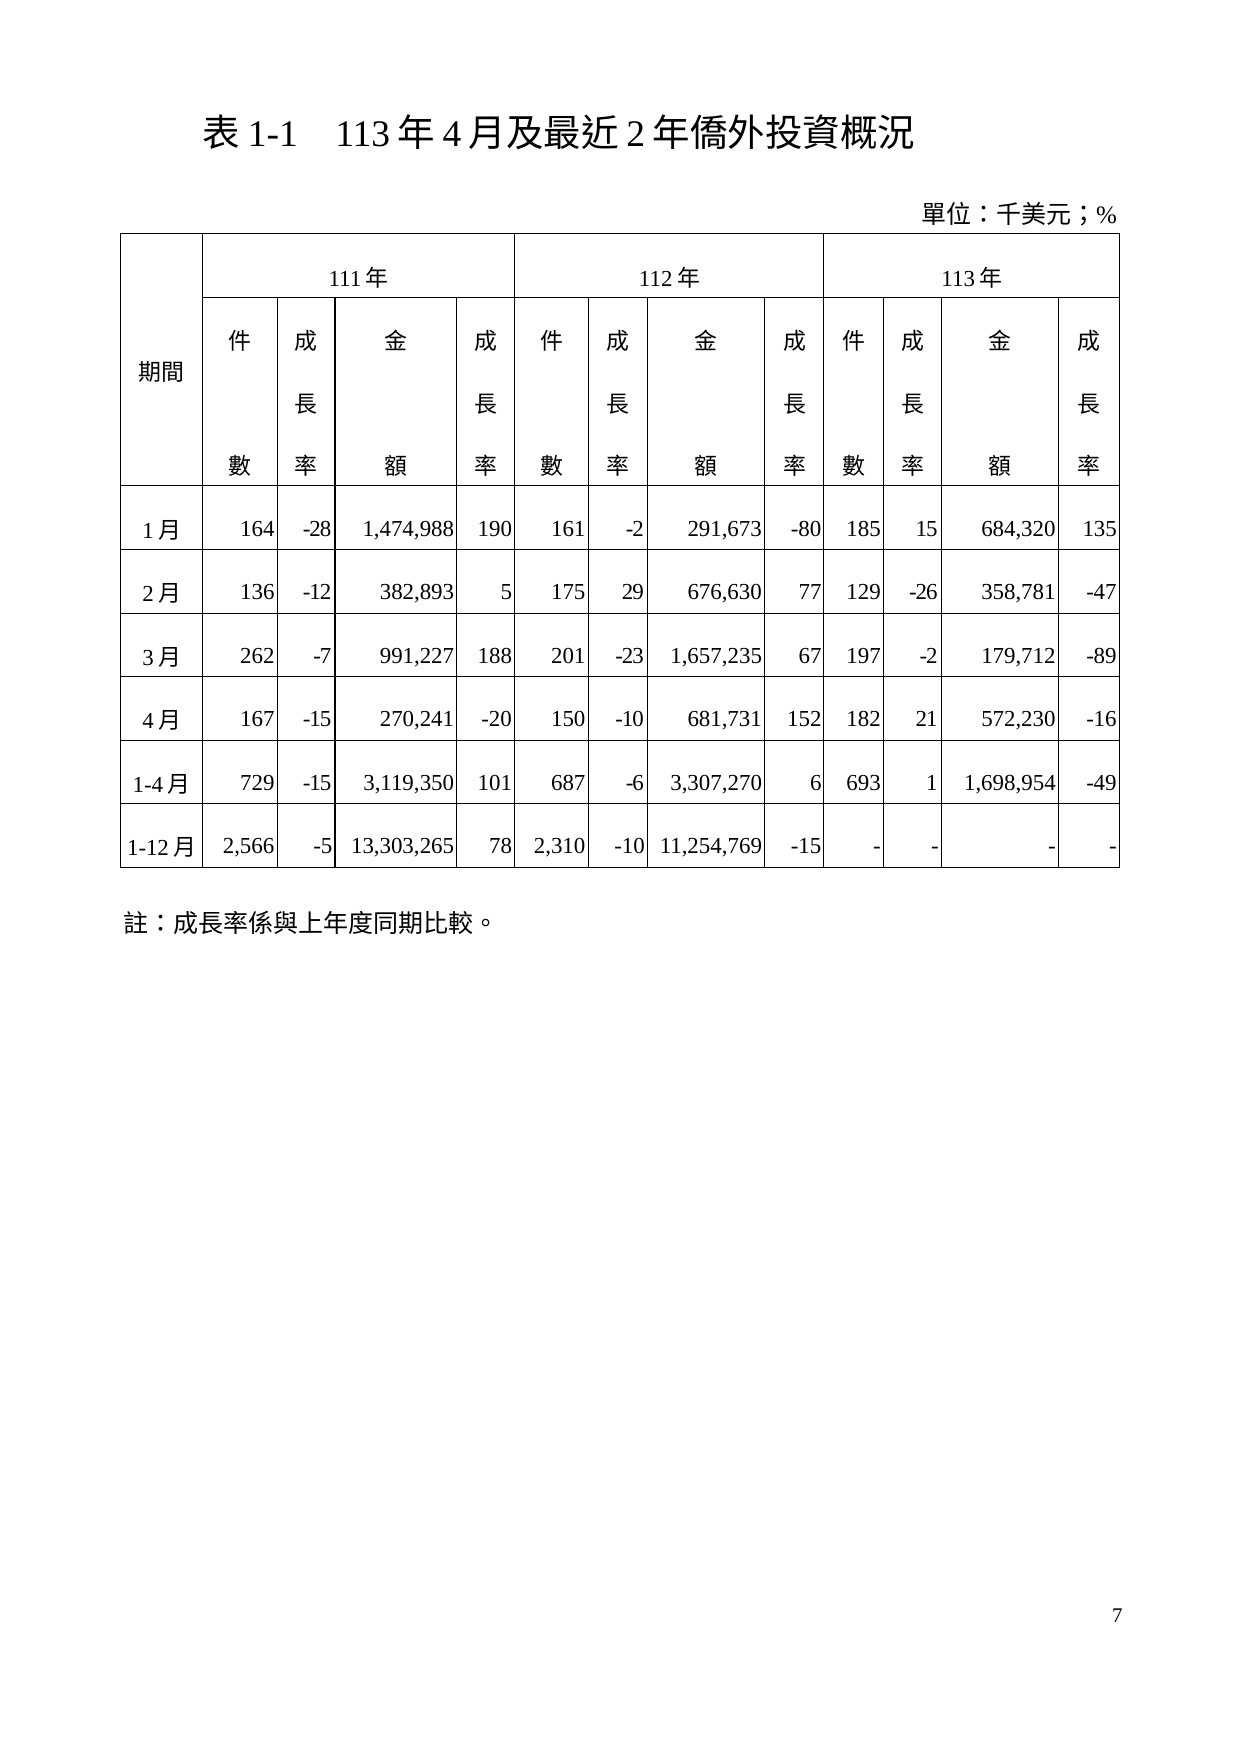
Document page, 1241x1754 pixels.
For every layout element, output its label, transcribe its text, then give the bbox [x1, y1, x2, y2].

table_cell 161 [515, 486, 588, 549]
table_cell 29 [589, 550, 647, 612]
table_cell -2 [884, 614, 941, 676]
table_cell -15 [278, 741, 334, 803]
table_cell 681,731 [648, 677, 764, 739]
table_cell 成 長 率 [765, 298, 823, 485]
table_cell -47 [1059, 550, 1119, 612]
table_cell 成 長 率 [278, 298, 334, 485]
table_cell -2 [589, 486, 647, 549]
table_cell 金 額 [648, 298, 764, 485]
table_cell 5 [457, 550, 514, 612]
table_cell 112年 [515, 234, 823, 297]
table_cell -15 [278, 677, 334, 739]
table_cell 164 [203, 486, 277, 549]
table_cell 77 [765, 550, 823, 612]
table_header [515, 171, 824, 233]
table_cell 11,254,769 [648, 804, 764, 867]
table_cell 3,307,270 [648, 741, 764, 803]
table_cell 291,673 [648, 486, 764, 549]
table_cell 113年 [824, 234, 1119, 297]
table_cell -15 [765, 804, 823, 867]
table_cell 1,698,954 [942, 741, 1058, 803]
table_cell 成 長 率 [884, 298, 941, 485]
table_cell 件 數 [515, 298, 588, 485]
table_cell 190 [457, 486, 514, 549]
table_cell 687 [515, 741, 588, 803]
table_cell 129 [824, 550, 883, 612]
table_cell 111年 [203, 234, 514, 297]
table_cell 21 [884, 677, 941, 739]
table_cell 6 [765, 741, 823, 803]
table_cell -26 [884, 550, 941, 612]
table_cell 201 [515, 614, 588, 676]
table_cell 358,781 [942, 550, 1058, 612]
table_cell 15 [884, 486, 941, 549]
table_cell 270,241 [336, 677, 456, 739]
table_cell 金 額 [942, 298, 1058, 485]
table_cell 572,230 [942, 677, 1058, 739]
table_cell 991,227 [336, 614, 456, 676]
table_cell 13,303,265 [336, 804, 456, 867]
table_cell 1,474,988 [336, 486, 456, 549]
table_cell 693 [824, 741, 883, 803]
table_cell 167 [203, 677, 277, 739]
table_cell 78 [457, 804, 514, 867]
table_cell -7 [278, 614, 334, 676]
table_cell 件 數 [824, 298, 883, 485]
table_cell -89 [1059, 614, 1119, 676]
table_cell -23 [589, 614, 647, 676]
table_cell 188 [457, 614, 514, 676]
table_cell 729 [203, 741, 277, 803]
table_cell - [884, 804, 941, 867]
table_cell 3,119,350 [336, 741, 456, 803]
table_cell -80 [765, 486, 823, 549]
table_cell 成 長 率 [589, 298, 647, 485]
table_cell 262 [203, 614, 277, 676]
table_cell -5 [278, 804, 334, 867]
table_cell 1 [884, 741, 941, 803]
table_cell - [942, 804, 1058, 867]
table_cell 1月 [121, 486, 202, 549]
table_cell 182 [824, 677, 883, 739]
table_cell -49 [1059, 741, 1119, 803]
table_cell 件 數 [203, 298, 277, 485]
table_cell 4月 [121, 677, 202, 739]
table_cell -6 [589, 741, 647, 803]
table_cell 152 [765, 677, 823, 739]
table_cell 期間 [121, 234, 202, 485]
table_cell 1-12月 [121, 804, 202, 867]
table_cell - [1059, 804, 1119, 867]
table_cell -28 [278, 486, 334, 549]
table_cell 150 [515, 677, 588, 739]
table_cell -10 [589, 677, 647, 739]
table_cell 135 [1059, 486, 1119, 549]
table_cell 684,320 [942, 486, 1058, 549]
table_cell -10 [589, 804, 647, 867]
table_cell 185 [824, 486, 883, 549]
table_cell 101 [457, 741, 514, 803]
table_cell 2月 [121, 550, 202, 612]
table_cell -20 [457, 677, 514, 739]
table_cell 1-4月 [121, 741, 202, 803]
table_cell 3月 [121, 614, 202, 676]
table_cell 2,310 [515, 804, 588, 867]
table_cell 175 [515, 550, 588, 612]
table_cell 67 [765, 614, 823, 676]
table_cell 成 長 率 [457, 298, 514, 485]
text 表1-1 113年4月及最近2年僑外投資概況 [152, 89, 1122, 151]
table_cell 676,630 [648, 550, 764, 612]
table_cell 金 額 [336, 298, 456, 485]
table_cell 136 [203, 550, 277, 612]
table_cell -16 [1059, 677, 1119, 739]
table_cell 179,712 [942, 614, 1058, 676]
table_cell 成 長 率 [1059, 298, 1119, 485]
table_header [121, 171, 514, 233]
table_cell 2,566 [203, 804, 277, 867]
table_cell 382,893 [336, 550, 456, 612]
table_header 單位：千美元；% [824, 171, 1119, 233]
table_cell -12 [278, 550, 334, 612]
table_cell 1,657,235 [648, 614, 764, 676]
table_cell - [824, 804, 883, 867]
table_cell 197 [824, 614, 883, 676]
table_cell 註：成長率係與上年度同期比較。 [121, 868, 1119, 943]
